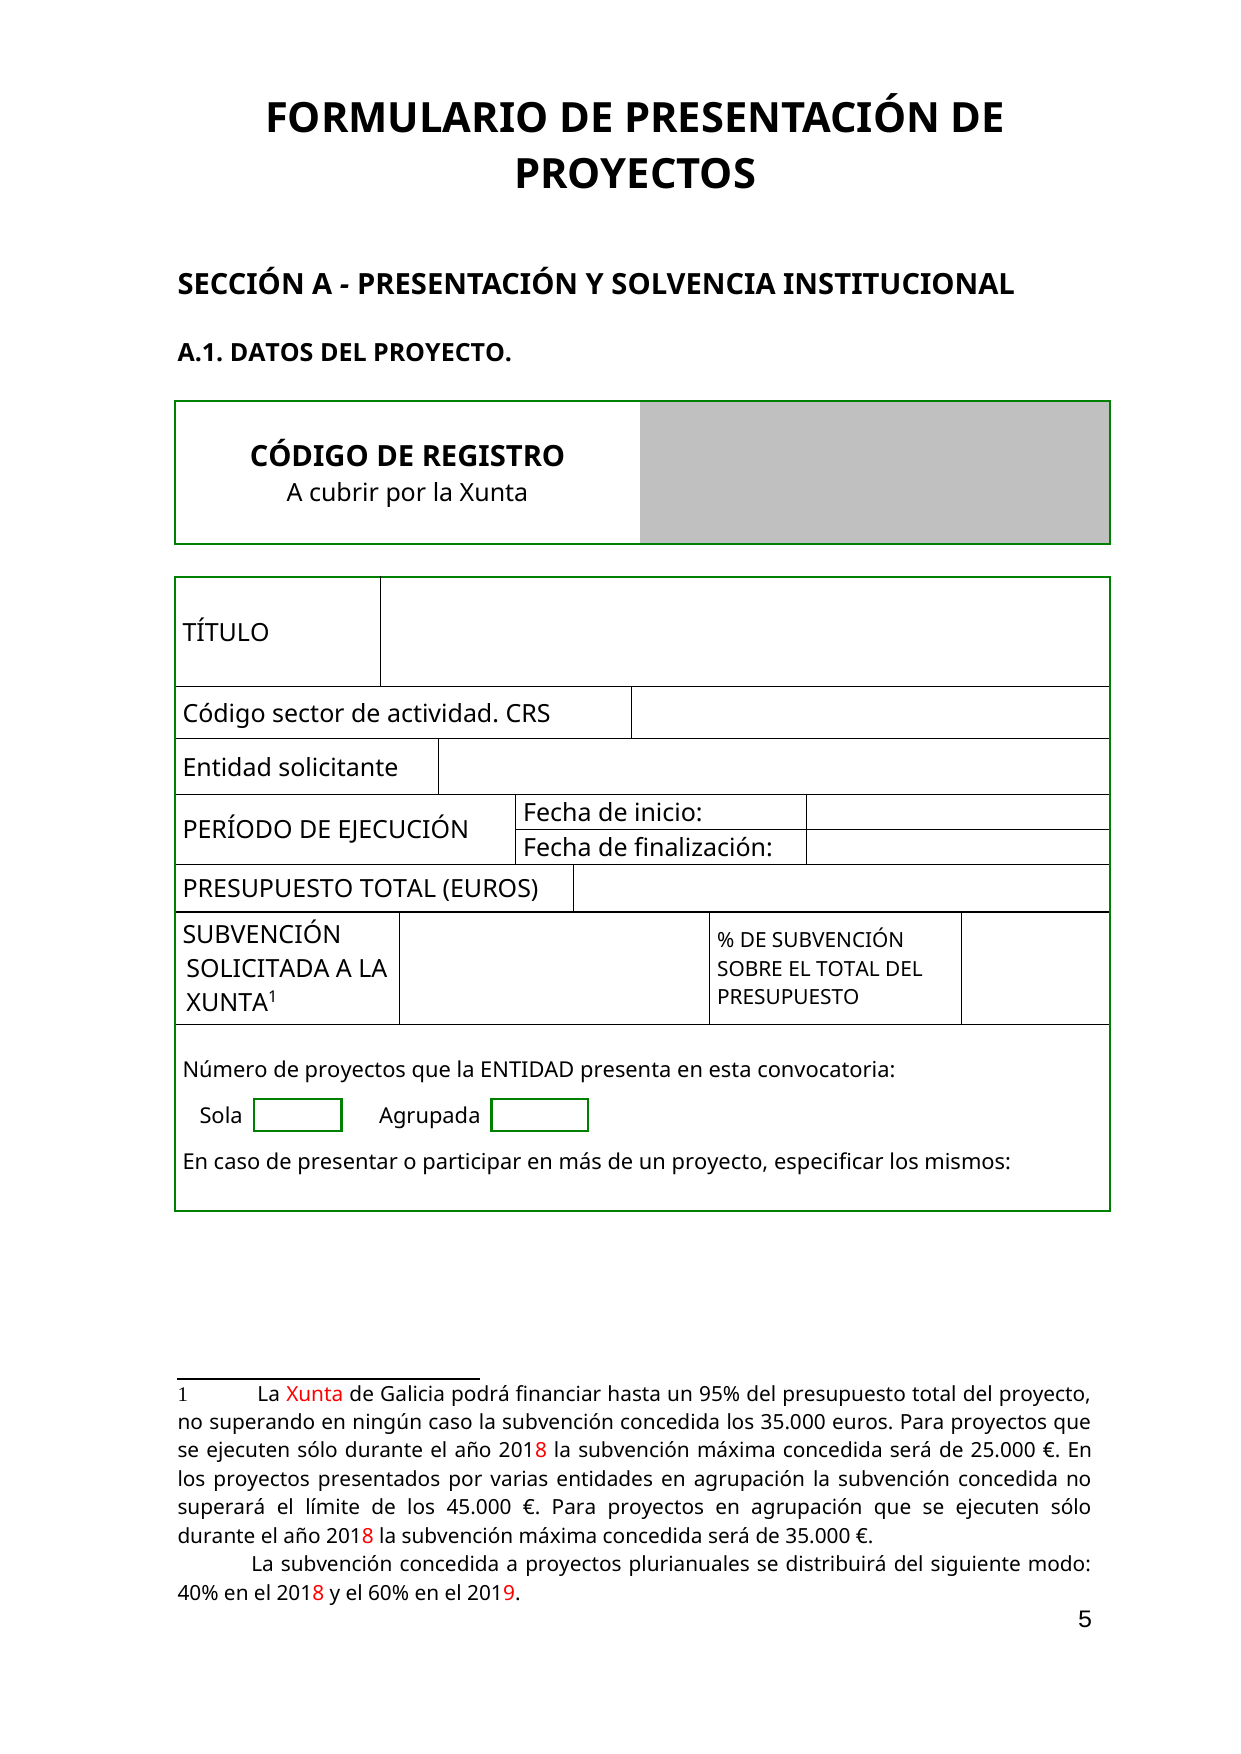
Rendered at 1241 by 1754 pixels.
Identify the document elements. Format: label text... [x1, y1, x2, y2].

table_cell SUBVENCIÓN SOLICITADA A LA XUNTA [176, 913, 399, 1023]
table_cell [807, 795, 1109, 829]
table_header [255, 1100, 340, 1130]
table_cell PERÍODO DE EJECUCIÓN [176, 795, 515, 864]
table_cell PRESUPUESTO TOTAL (EUROS) [176, 865, 573, 911]
table_cell [962, 913, 1109, 1023]
table_header [640, 402, 1109, 543]
table_header Sola [182, 1098, 253, 1130]
table_cell Fecha de finalización: [516, 830, 806, 864]
subtitle FORMULARIO DE PRESENTACIÓN DE PROYECTOS [177, 87, 1092, 201]
table_cell Código sector de actividad. CRS [176, 687, 631, 738]
text SECCIÓN A - PRESENTACIÓN Y SOLVENCIA INSTITUCIONAL [177, 263, 1092, 303]
table_cell [632, 687, 1109, 738]
table_cell [439, 739, 1109, 793]
table_header Agrupada [343, 1098, 490, 1130]
table_cell Fecha de inicio: [516, 795, 806, 829]
table_cell % DE SUBVENCIÓN SOBRE EL TOTAL DEL PRESUPUESTO [710, 913, 961, 1023]
table_header TÍTULO [176, 578, 380, 686]
table_cell [400, 913, 709, 1023]
text A.1. DATOS DEL PROYECTO. [177, 334, 1092, 368]
table_cell Número de proyectos que la ENTIDAD presenta en esta convocatoria: En caso de presentar o participar en más de un proyecto, especificar los mismos: [176, 1025, 1109, 1210]
table_header [381, 578, 1109, 686]
table_cell [807, 830, 1109, 864]
table_header CÓDIGO DE REGISTRO A cubrir por la Xunta [176, 402, 640, 543]
table_header [493, 1100, 587, 1130]
table_cell [574, 865, 1109, 911]
table_cell Entidad solicitante [176, 739, 438, 793]
